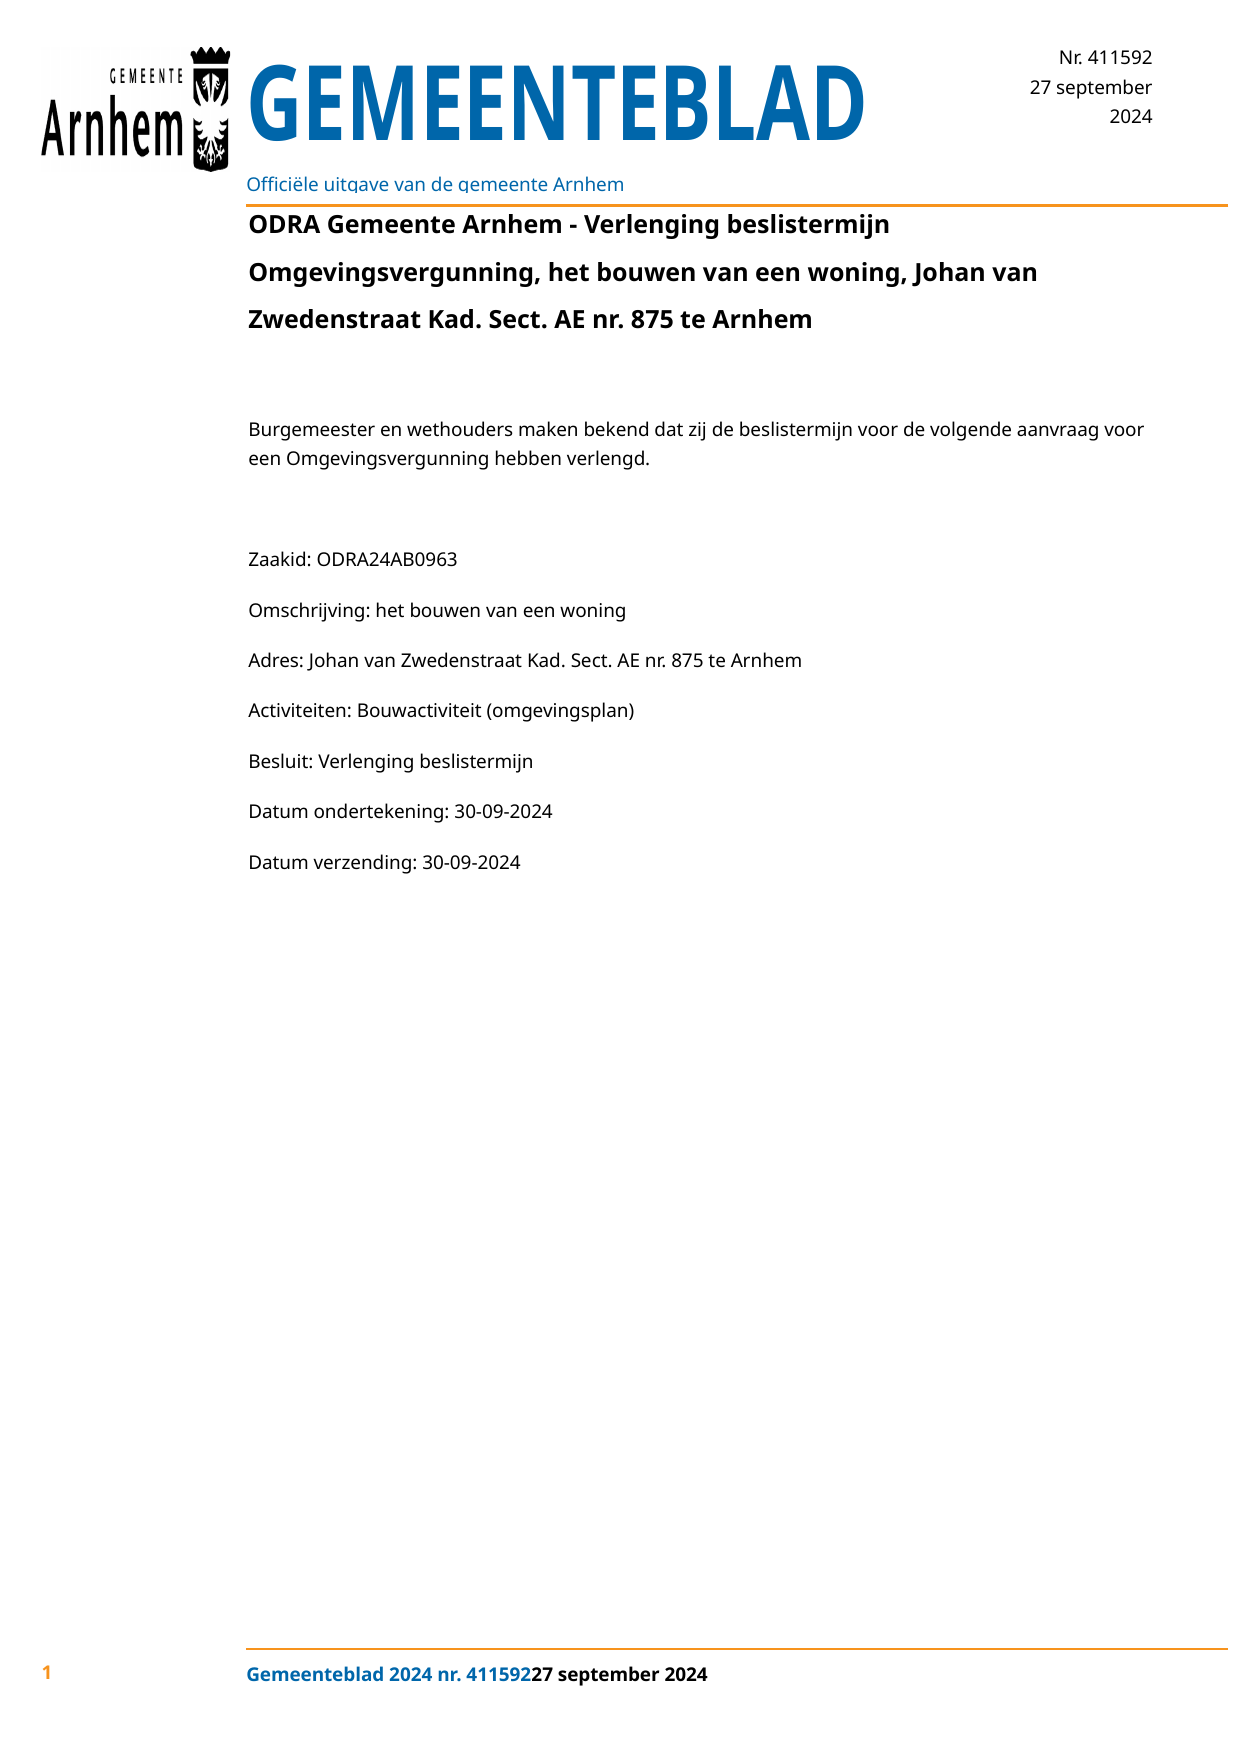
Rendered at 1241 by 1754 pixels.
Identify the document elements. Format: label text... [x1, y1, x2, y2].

text Besluit: Verlenging beslistermijn [248, 748, 1152, 774]
text Datum verzending: 30-09-2024 [248, 849, 1152, 874]
text Zaakid: ODRA24AB0963 [248, 546, 1152, 572]
text Activiteiten: Bouwactiviteit (omgevingsplan) [248, 698, 1152, 723]
text Omschrijving: het bouwen van een woning [248, 597, 1152, 622]
text Adres: Johan van Zwedenstraat Kad. Sect. AE nr. 875 te Arnhem [248, 647, 1152, 673]
text Burgemeester en wethouders maken bekend dat zij de beslistermijn voor de volgende aanvraag voor een Omgevingsvergunning hebben verlengd. [248, 416, 1152, 471]
text Datum ondertekening: 30-09-2024 [248, 798, 1152, 824]
picture [41, 47, 231, 172]
text ODRA Gemeente Arnhem - Verlenging beslistermijn Omgevingsvergunning, het bouwen van een woning, Johan van Zwedenstraat Kad. Sect. AE nr. 875 te Arnhem [248, 207, 1152, 336]
